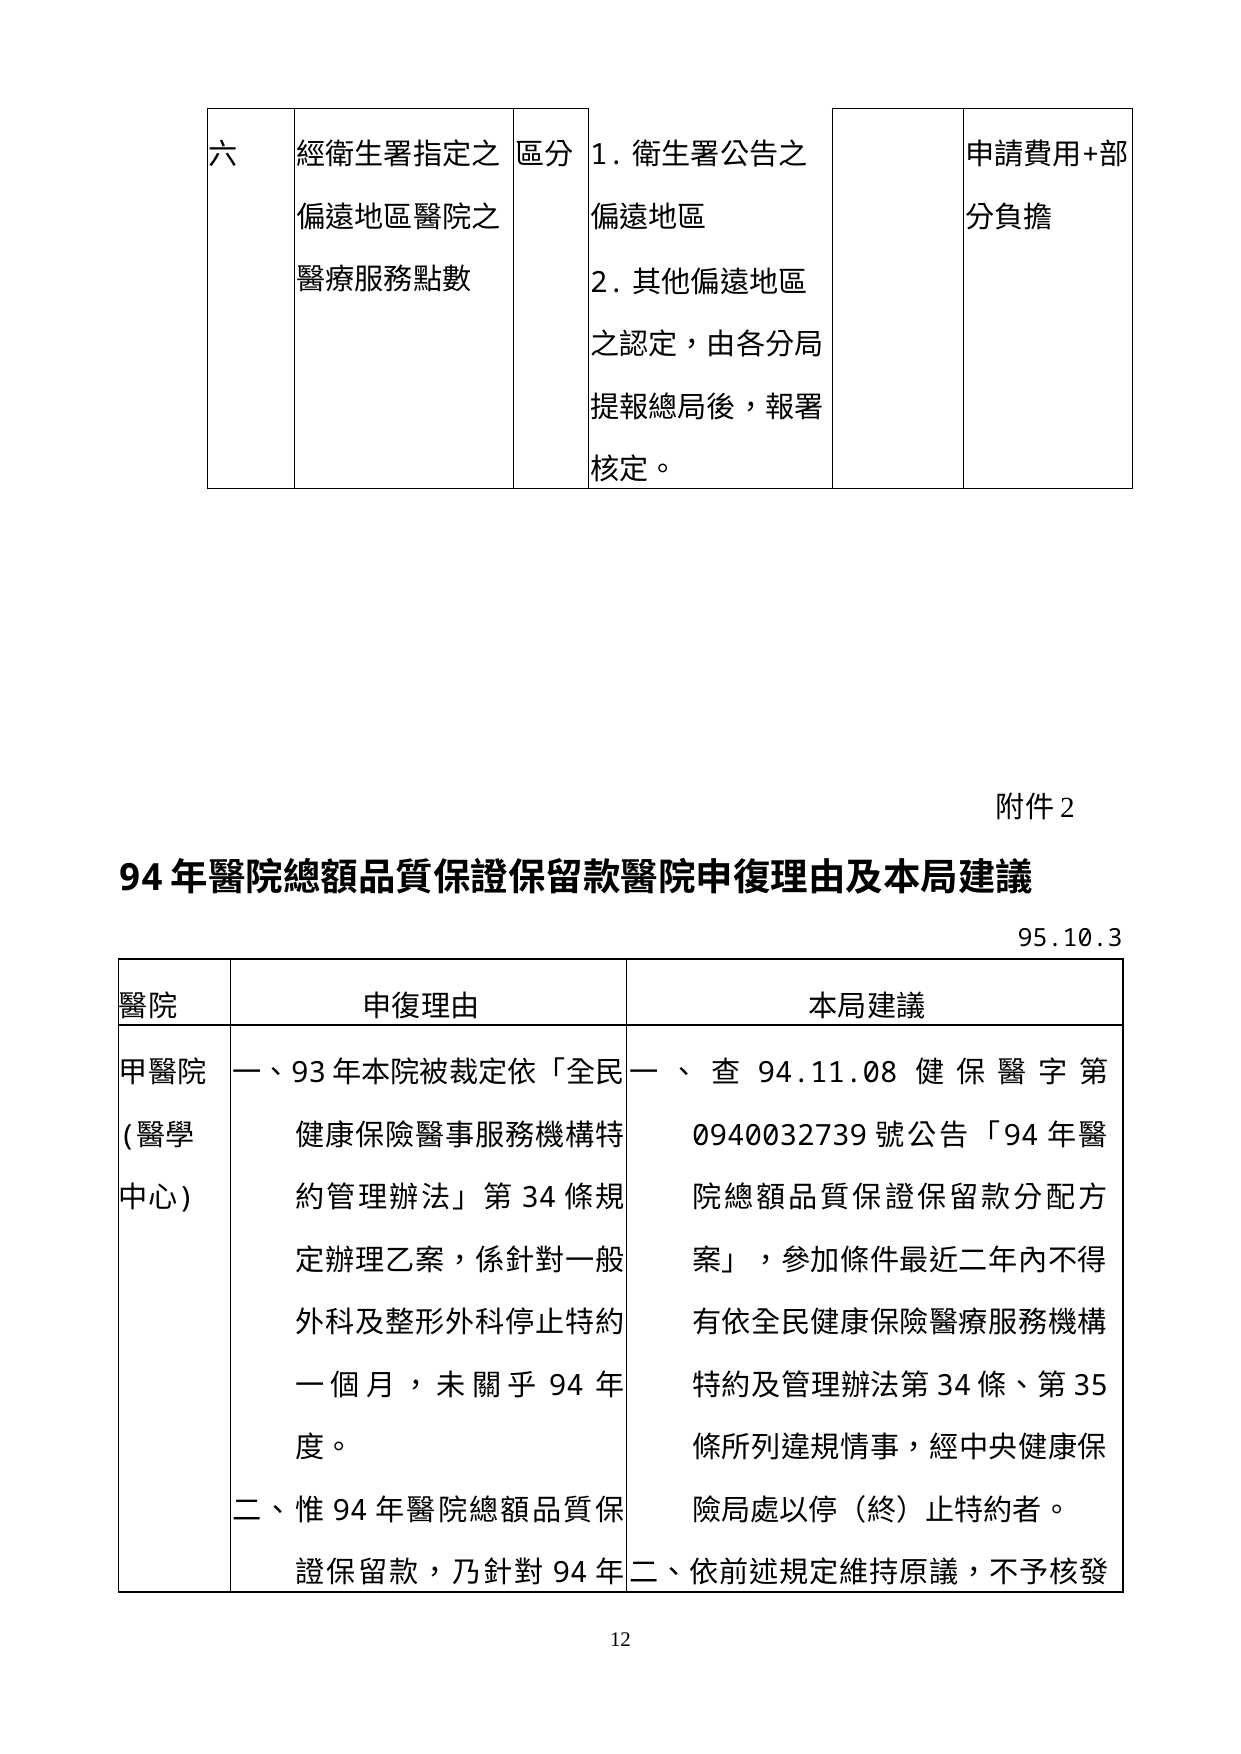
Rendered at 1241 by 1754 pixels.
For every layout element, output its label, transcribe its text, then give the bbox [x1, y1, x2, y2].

table_cell 申請費用+部分負擔 [964, 109, 1132, 488]
table_cell 1. 衛生署公告之偏遠地區 [589, 108, 832, 235]
table_cell 經衛生署指定之偏遠地區醫院之醫療服務點數 [295, 109, 513, 488]
table_header 申復理由 [231, 960, 626, 1024]
table_header 醫院 [119, 960, 230, 1024]
table_cell 甲醫院 (醫學中心) [119, 1026, 230, 1591]
text 94年醫院總額品質保證保留款醫院申復理由及本局建議 [118, 776, 1149, 895]
text 95.10.3 [118, 895, 1122, 958]
table_cell 一、93年本院被裁定依「全民健康保險醫事服務機構特約管理辦法」第34條規定辦理乙案，係針對一般外科及整形外科停止特約一個月，未關乎94年度。 二、惟94年醫院總額品質保證保留款，乃針對94年 [231, 1026, 626, 1591]
table_cell 區分 [514, 109, 588, 488]
table_cell 2. 其他偏遠地區之認定，由各分局提報總局後，報署核定。 [589, 235, 832, 488]
table_cell [833, 109, 963, 488]
table_header 本局建議 [627, 960, 1122, 1024]
table_cell 一、查94.11.08健保醫字第0940032739號公告「94年醫院總額品質保證保留款分配方案」，參加條件最近二年內不得有依全民健康保險醫療服務機構特約及管理辦法第34條、第35條所列違規情事，經中央健康保險局處以停（終）止特約者。 二、依前述規定維持原議，不予核發 [627, 1026, 1122, 1591]
text 附件2 [996, 784, 1134, 826]
table_cell 六 [208, 109, 294, 488]
